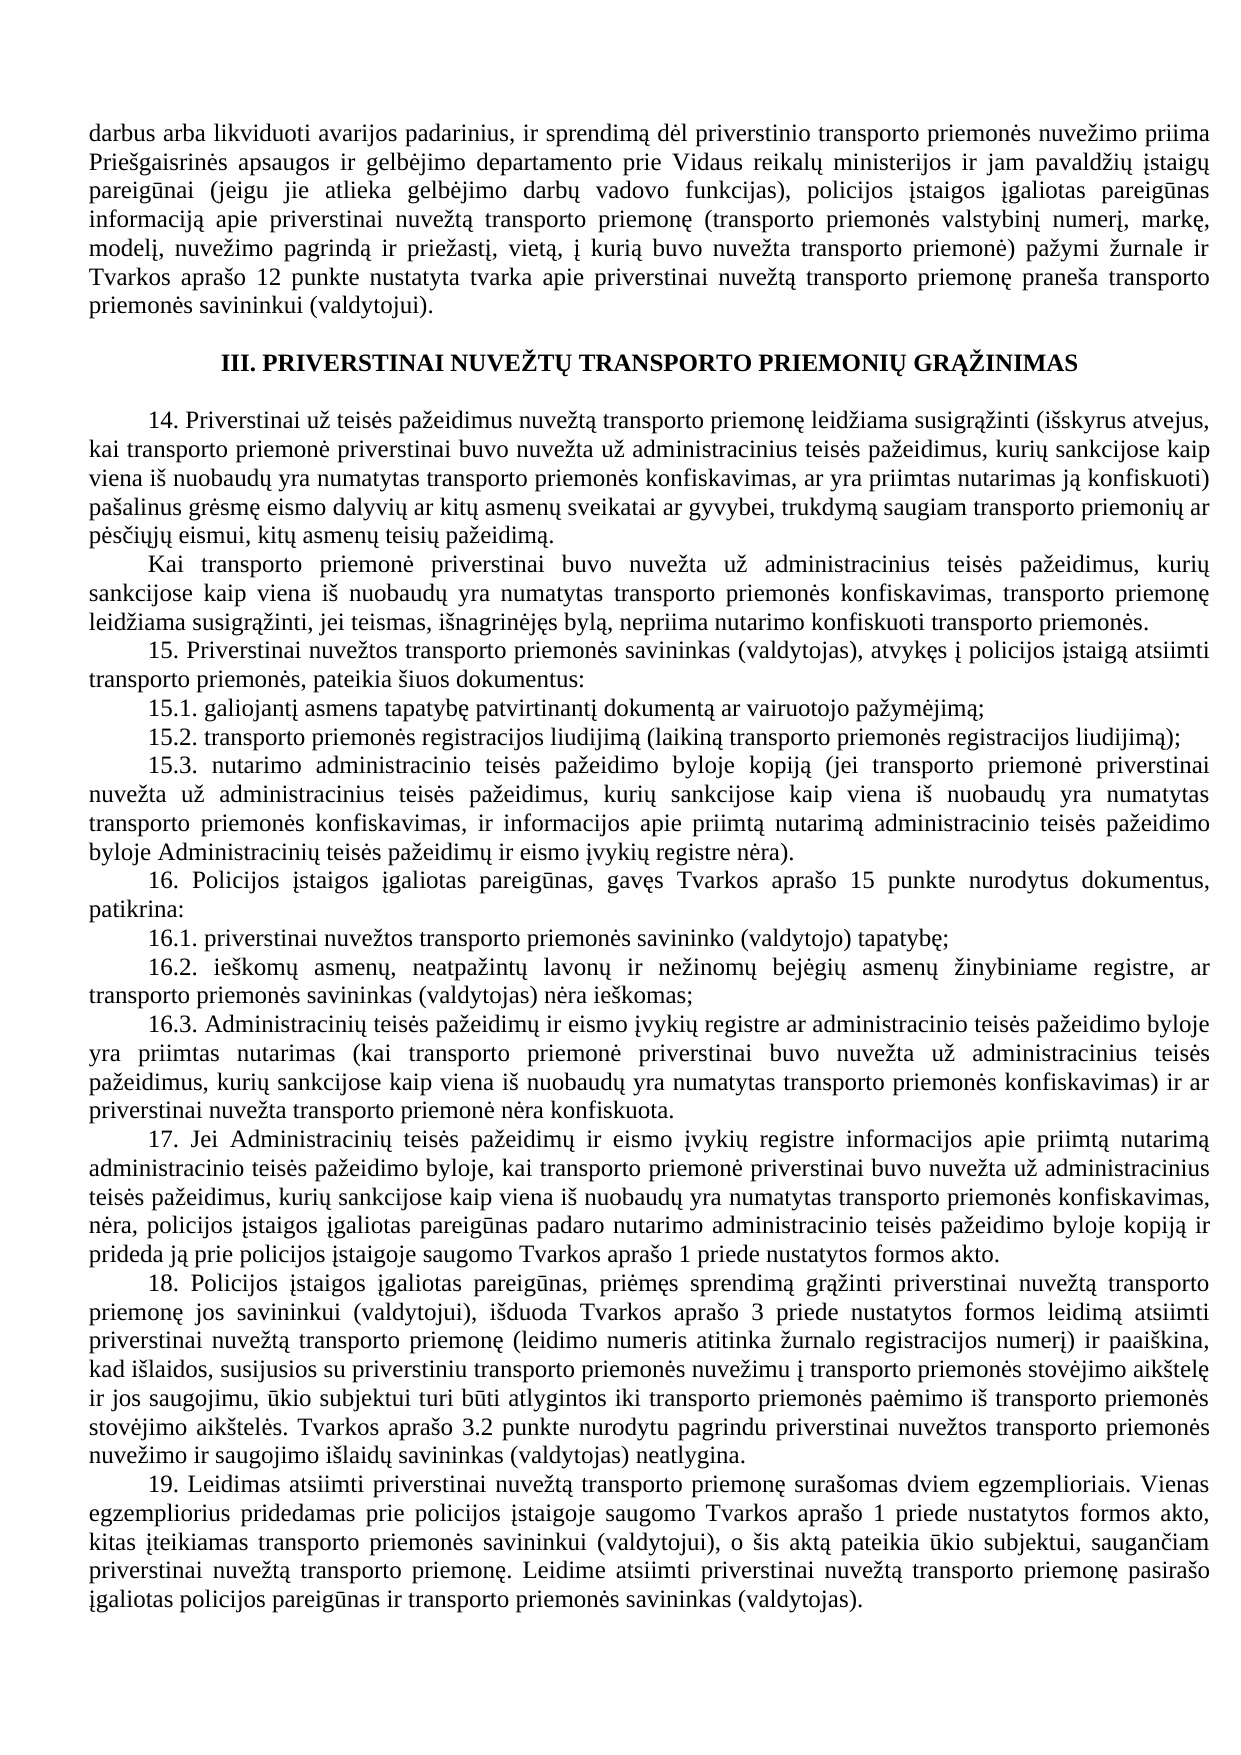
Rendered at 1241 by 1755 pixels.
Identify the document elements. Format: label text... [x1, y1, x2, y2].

text 18. Policijos įstaigos įgaliotas pareigūnas, priėmęs sprendimą grąžinti priverstinai nuvežtą transporto priemonę jos savininkui (valdytojui), išduoda Tvarkos aprašo 3 priede nustatytos formos leidimą atsiimti priverstinai nuvežtą transporto priemonę (leidimo numeris atitinka žurnalo registracijos numerį) ir paaiškina, kad išlaidos, susijusios su priverstiniu transporto priemonės nuvežimu į transporto priemonės stovėjimo aikštelę ir jos saugojimu, ūkio subjektui turi būti atlygintos iki transporto priemonės paėmimo iš transporto priemonės stovėjimo aikštelės. Tvarkos aprašo 3.2 punkte nurodytu pagrindu priverstinai nuvežtos transporto priemonės nuvežimo ir saugojimo išlaidų savininkas (valdytojas) neatlygina. [89, 1268, 1211, 1469]
text 15.3. nutarimo administracinio teisės pažeidimo byloje kopiją (jei transporto priemonė priverstinai nuvežta už administracinius teisės pažeidimus, kurių sankcijose kaip viena iš nuobaudų yra numatytas transporto priemonės konfiskavimas, ir informacijos apie priimtą nutarimą administracinio teisės pažeidimo byloje Administracinių teisės pažeidimų ir eismo įvykių registre nėra). [89, 751, 1211, 866]
text III. PRIVERSTINAI NUVEŽTŲ TRANSPORTO PRIEMONIŲ GRĄŽINIMAS [89, 348, 1211, 377]
text 16.1. priverstinai nuvežtos transporto priemonės savininko (valdytojo) tapatybę; [89, 923, 1211, 952]
text 16.2. ieškomų asmenų, neatpažintų lavonų ir nežinomų bejėgių asmenų žinybiniame registre, ar transporto priemonės savininkas (valdytojas) nėra ieškomas; [89, 952, 1211, 1009]
text 16.3. Administracinių teisės pažeidimų ir eismo įvykių registre ar administracinio teisės pažeidimo byloje yra priimtas nutarimas (kai transporto priemonė priverstinai buvo nuvežta už administracinius teisės pažeidimus, kurių sankcijose kaip viena iš nuobaudų yra numatytas transporto priemonės konfiskavimas) ir ar priverstinai nuvežta transporto priemonė nėra konfiskuota. [89, 1009, 1211, 1124]
text 16. Policijos įstaigos įgaliotas pareigūnas, gavęs Tvarkos aprašo 15 punkte nurodytus dokumentus, patikrina: [89, 866, 1211, 923]
text 15. Priverstinai nuvežtos transporto priemonės savininkas (valdytojas), atvykęs į policijos įstaigą atsiimti transporto priemonės, pateikia šiuos dokumentus: [89, 636, 1211, 693]
text 19. Leidimas atsiimti priverstinai nuvežtą transporto priemonę surašomas dviem egzemplioriais. Vienas egzempliorius pridedamas prie policijos įstaigoje saugomo Tvarkos aprašo 1 priede nustatytos formos akto, kitas įteikiamas transporto priemonės savininkui (valdytojui), o šis aktą pateikia ūkio subjektui, saugančiam priverstinai nuvežtą transporto priemonę. Leidime atsiimti priverstinai nuvežtą transporto priemonę pasirašo įgaliotas policijos pareigūnas ir transporto priemonės savininkas (valdytojas). [89, 1469, 1211, 1613]
text 15.2. transporto priemonės registracijos liudijimą (laikiną transporto priemonės registracijos liudijimą); [89, 722, 1211, 751]
text 15.1. galiojantį asmens tapatybę patvirtinantį dokumentą ar vairuotojo pažymėjimą; [89, 693, 1211, 722]
text 17. Jei Administracinių teisės pažeidimų ir eismo įvykių registre informacijos apie priimtą nutarimą administracinio teisės pažeidimo byloje, kai transporto priemonė priverstinai buvo nuvežta už administracinius teisės pažeidimus, kurių sankcijose kaip viena iš nuobaudų yra numatytas transporto priemonės konfiskavimas, nėra, policijos įstaigos įgaliotas pareigūnas padaro nutarimo administracinio teisės pažeidimo byloje kopiją ir prideda ją prie policijos įstaigoje saugomo Tvarkos aprašo 1 priede nustatytos formos akto. [89, 1124, 1211, 1268]
text darbus arba likviduoti avarijos padarinius, ir sprendimą dėl priverstinio transporto priemonės nuvežimo priima Priešgaisrinės apsaugos ir gelbėjimo departamento prie Vidaus reikalų ministerijos ir jam pavaldžių įstaigų pareigūnai (jeigu jie atlieka gelbėjimo darbų vadovo funkcijas), policijos įstaigos įgaliotas pareigūnas informaciją apie priverstinai nuvežtą transporto priemonę (transporto priemonės valstybinį numerį, markę, modelį, nuvežimo pagrindą ir priežastį, vietą, į kurią buvo nuvežta transporto priemonė) pažymi žurnale ir Tvarkos aprašo 12 punkte nustatyta tvarka apie priverstinai nuvežtą transporto priemonę praneša transporto priemonės savininkui (valdytojui). [89, 118, 1211, 319]
text Kai transporto priemonė priverstinai buvo nuvežta už administracinius teisės pažeidimus, kurių sankcijose kaip viena iš nuobaudų yra numatytas transporto priemonės konfiskavimas, transporto priemonę leidžiama susigrąžinti, jei teismas, išnagrinėjęs bylą, nepriima nutarimo konfiskuoti transporto priemonės. [89, 549, 1211, 636]
text 14. Priverstinai už teisės pažeidimus nuvežtą transporto priemonę leidžiama susigrąžinti (išskyrus atvejus, kai transporto priemonė priverstinai buvo nuvežta už administracinius teisės pažeidimus, kurių sankcijose kaip viena iš nuobaudų yra numatytas transporto priemonės konfiskavimas, ar yra priimtas nutarimas ją konfiskuoti) pašalinus grėsmę eismo dalyvių ar kitų asmenų sveikatai ar gyvybei, trukdymą saugiam transporto priemonių ar pėsčiųjų eismui, kitų asmenų teisių pažeidimą. [89, 406, 1211, 549]
